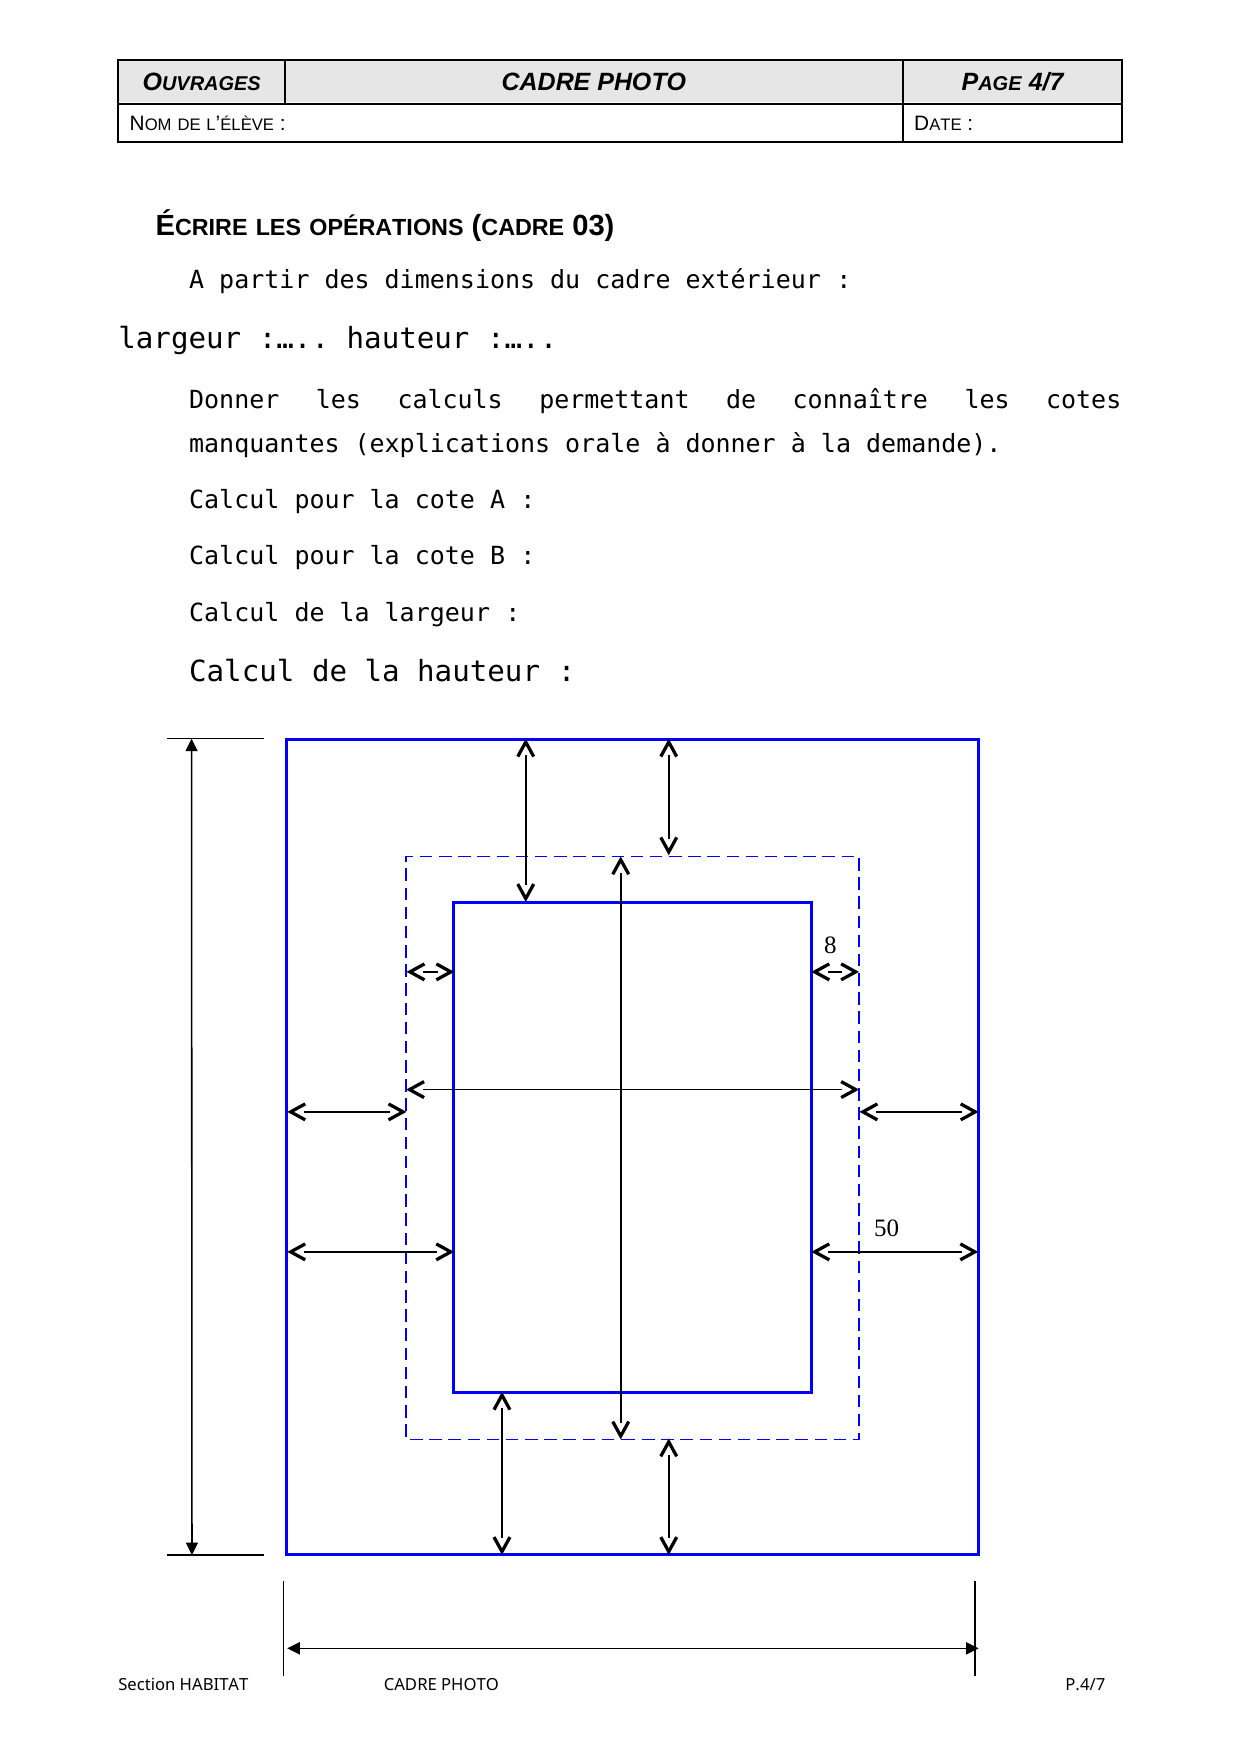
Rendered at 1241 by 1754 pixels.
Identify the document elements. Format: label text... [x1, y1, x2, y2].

text Calcul pour la cote A : [189, 485, 1122, 514]
text Calcul de la largeur : [189, 598, 1122, 627]
text Donner les calculs permettant de connaître les cotes manquantes (explications orale à donner à la demande). [189, 385, 1122, 458]
subtitle Écrire les opérations (cadre 03) [155, 208, 1122, 242]
text A partir des dimensions du cadre extérieur : [189, 266, 1122, 295]
text largeur :….. hauteur :….. [118, 322, 1122, 356]
text Calcul pour la cote B : [189, 542, 1122, 571]
text Calcul de la hauteur : [189, 654, 1122, 688]
